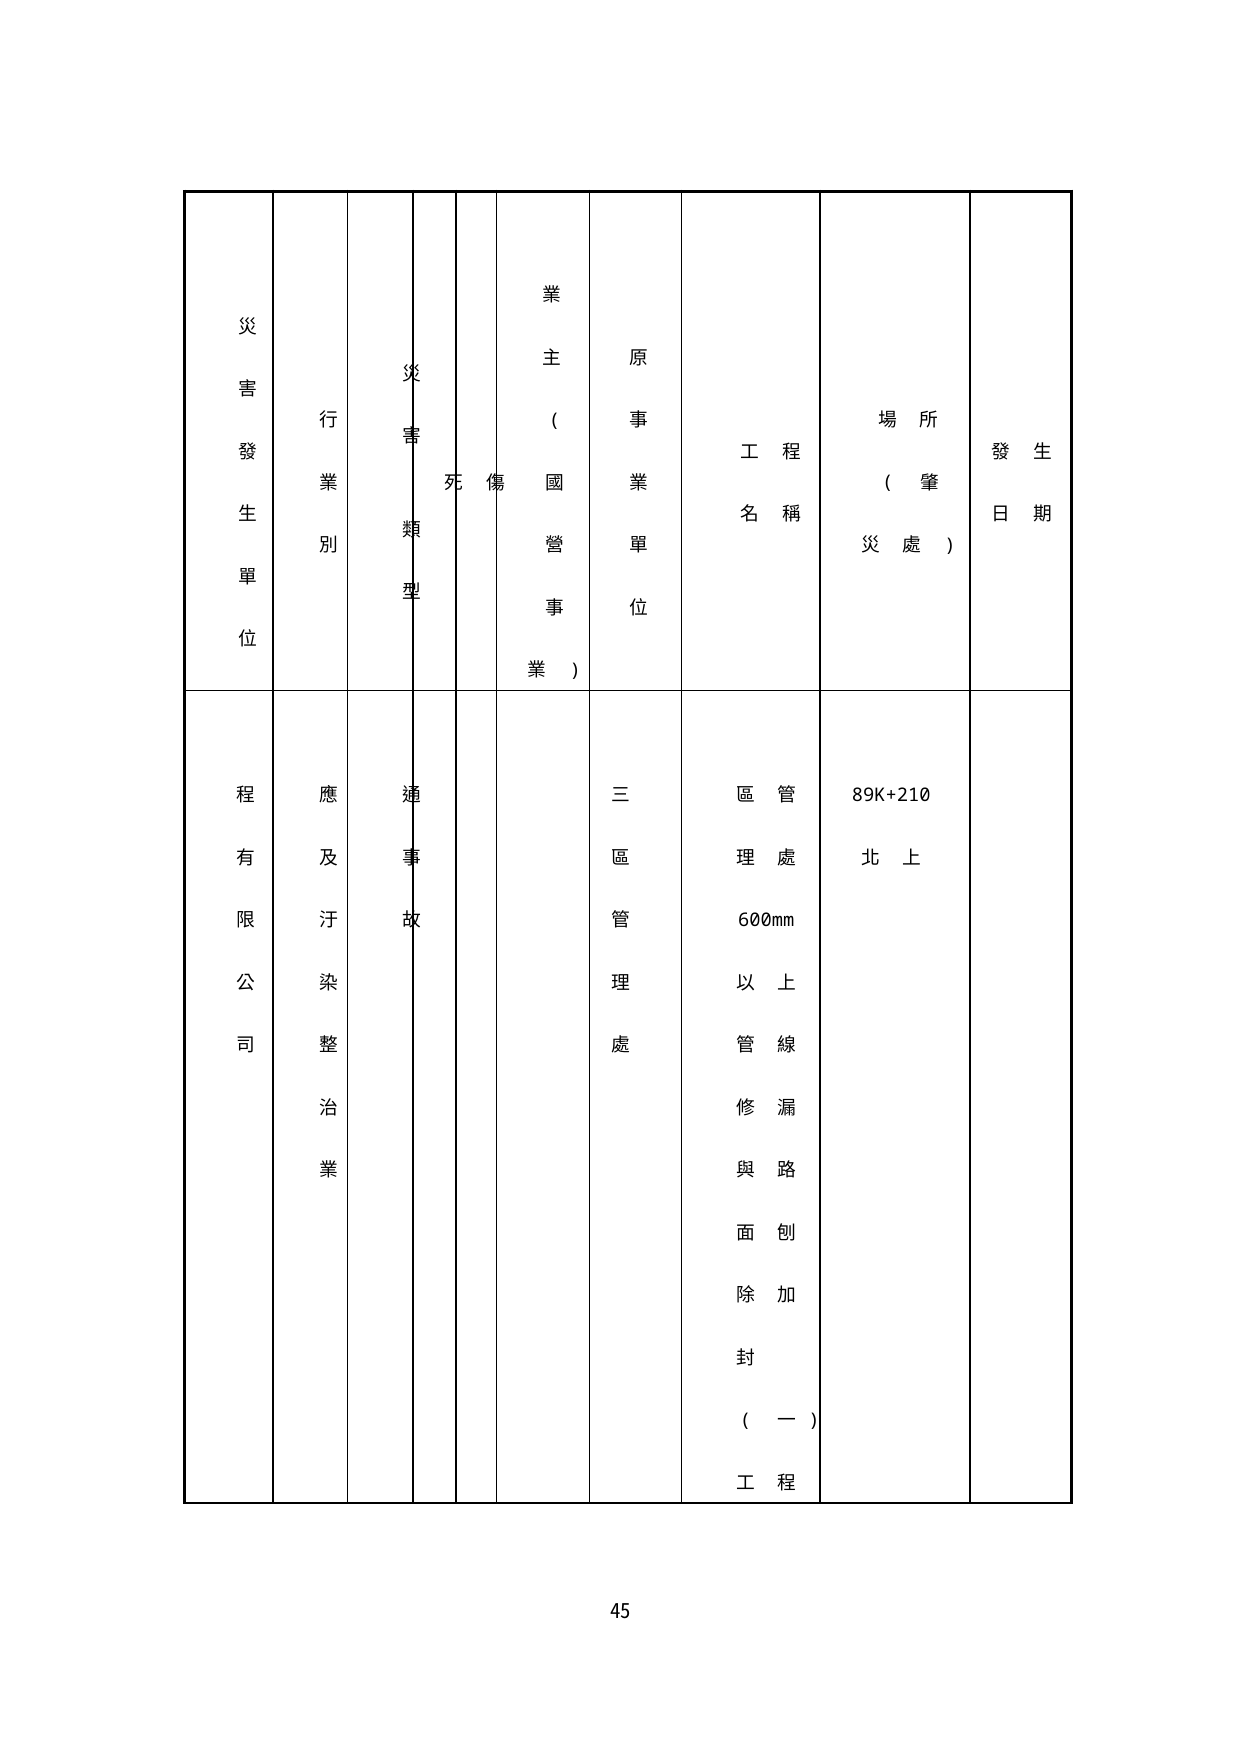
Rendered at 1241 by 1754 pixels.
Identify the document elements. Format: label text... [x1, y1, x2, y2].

table_cell 區管理處600mm以上管線修漏與路面刨除加封(一)工程 [682, 691, 819, 1502]
table_header 原事業 單位 [590, 193, 681, 689]
table_header 場所 (肇災處) [821, 193, 969, 689]
table_cell [971, 691, 1070, 1502]
table_cell 公路交通事故 [348, 691, 412, 1502]
table_header 發生日期 [971, 193, 1070, 689]
table_header 死 [414, 193, 455, 689]
table_header 災害發生單位 [186, 193, 272, 689]
table_header 災害 類型 [348, 193, 412, 689]
table_cell 89K+210北上 [821, 691, 969, 1502]
table_cell 應及汙染整治業 [274, 691, 347, 1502]
table_header 行業別 [274, 193, 347, 689]
table_cell [457, 691, 496, 1502]
table_cell - [497, 691, 589, 1502]
table_header 業主 (國營事業) [497, 193, 589, 689]
table_cell 程有限公司 [186, 691, 272, 1502]
table_cell 三區管理處 [590, 691, 681, 1502]
table_cell 1 [414, 691, 455, 1502]
table_header 傷 [457, 193, 496, 689]
table_header 工程名稱 [682, 193, 819, 689]
